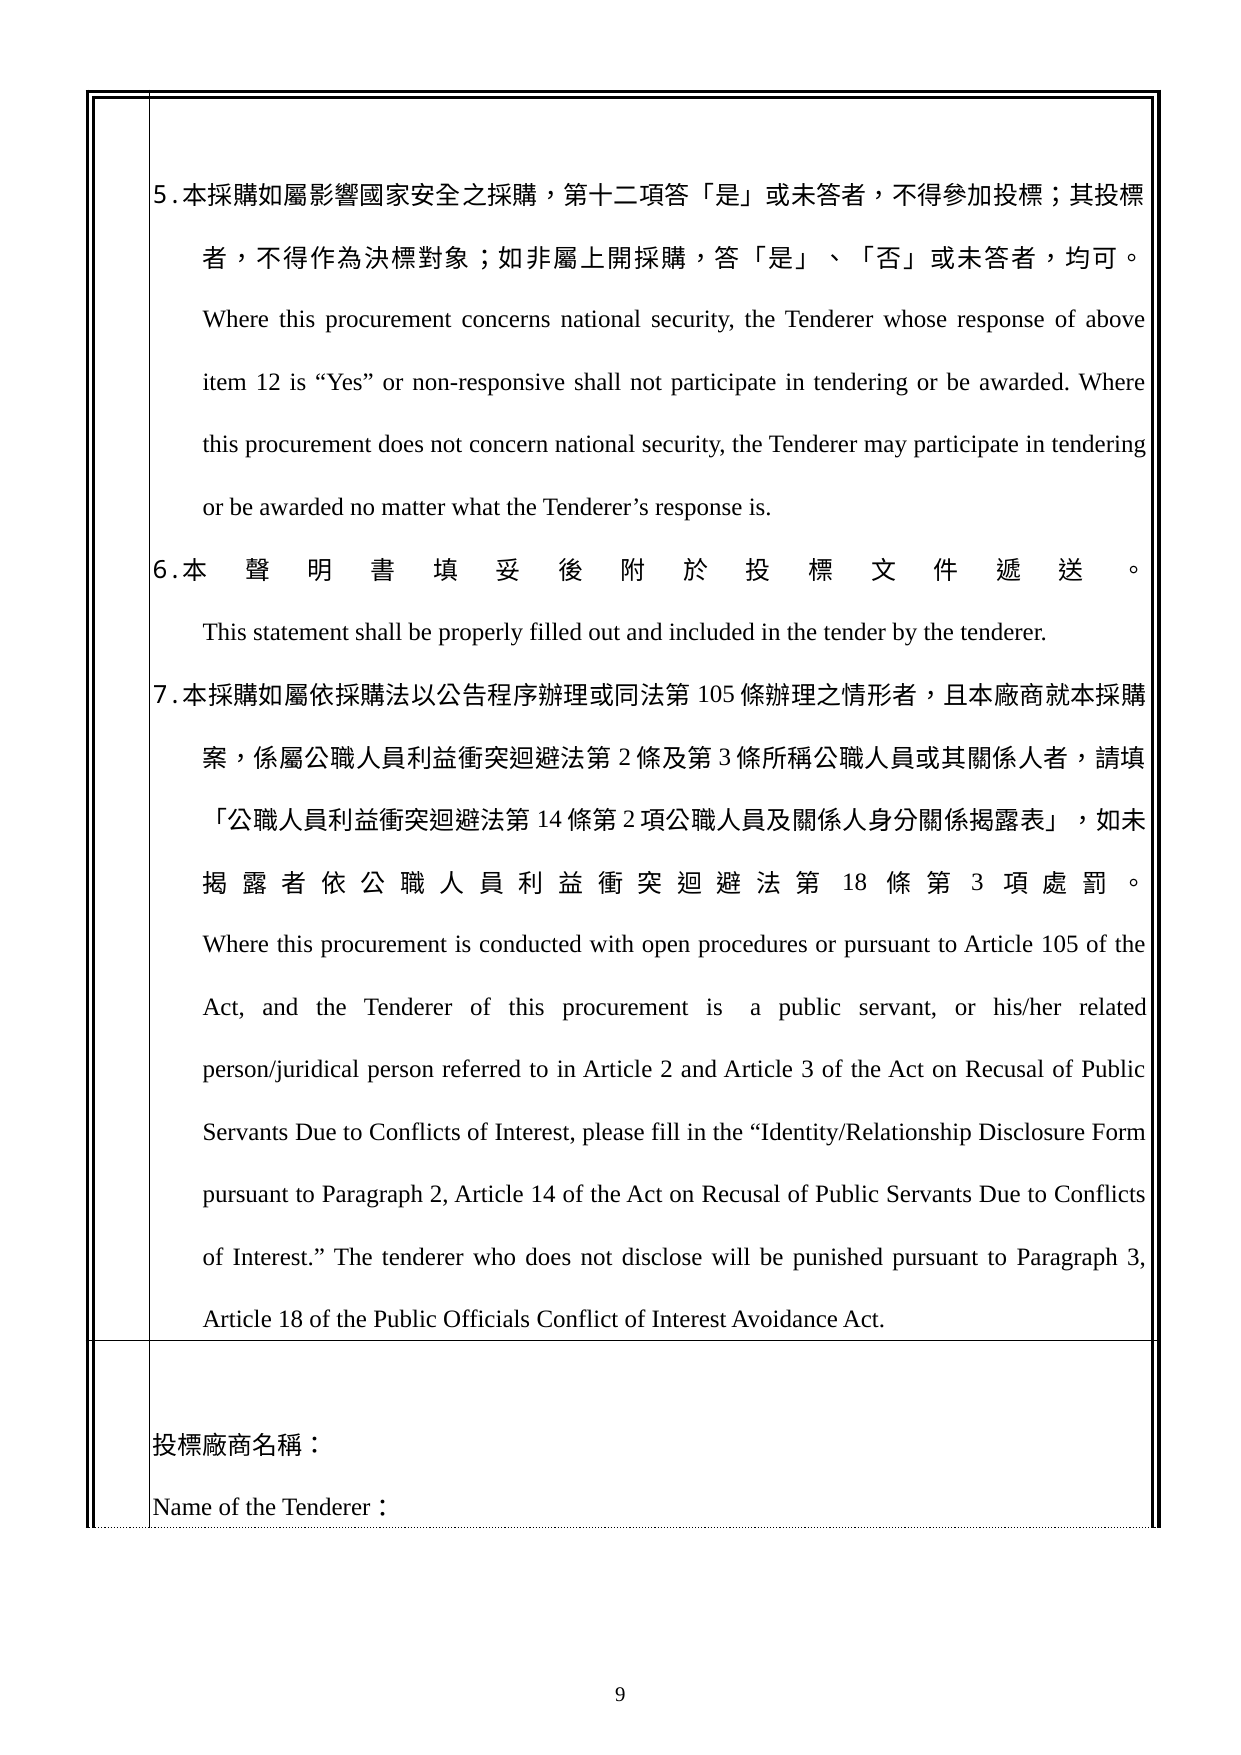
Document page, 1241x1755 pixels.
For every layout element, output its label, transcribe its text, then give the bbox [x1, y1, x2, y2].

table_header 第一項至第七項答「是」或未答者，不得參加投標；其投標者，不得作為決標對象；聲明書內容有誤者，不得作為決標對象。 If any response of above items 1-7 is “Yes” or non-responsive, the Tenderer shall not participate in tendering or be awarded. Where there is any error in this statement, the Tenderer shall not be awarded. 本採購如非屬依採購法以公告程序辦理或同法第105條辦理之情形者，第八項答「是」或未答者，不得參加投標；其投標者，不得作為決標對象；聲明書內容有誤者，不得作為決標對象【違反公職人員利益衝突迴避法第14條第1項規定者，依同法第18條第1項處罰】。如屬依採購法以公告程序辦理或同法第105條辦理之情形者，答「是」、「否」或未答者，均可。 Where this procurement is not conducted with open procedures or pursuant to Article 105 of the Act, the Tenderer whose response of above item 8 is “Yes” or non-responsive shall not participate in tendering or be awarded. Where there is any error in this statement, the Tenderer shall not be awarded.【Those in breach of Paragraph 1 of Article 14 of the Public Officials Conflict of Interest Avoidance Act shall be punished pursuant to Paragraph 1 of Article 18 of the same Act.】Where this procurement is conducted with open procedures or pursuant to Article 105 of the Act, the Tenderer may participate in tendering or be awarded no matter what the Tenderer’s response is. 第九項、第十項、第十三項未填者，機關得洽廠商澄清。 If the above items 9, 10, 13 have not properly filled out, the Entity may request the Tenderer for clarification. 本採購如屬經濟部投資審議委員會公告「具敏感性或國安(含資安)疑慮之業務範疇」之資訊服務採購，第十一項答「是」或未答者，不得參加投標；其投標者，不得作為決標對象；如非屬上開採購，答「是」、「否」或未答者，均可。 Where this procurement is an information service procurement listed in “business areas with sensitivity or national security (including information security) concerns” published by the MOEAIC, the Tenderer whose response of above item 11 is “Yes” or non-responsive shall not participate in tendering or be awarded. Where this procurement is not a business area as stated above, the Tenderer may participate in tendering or be awarded no matter what the Tenderer’s response is. 本採購如屬影響國家安全之採購，第十二項答「是」或未答者，不得參加投標；其投標者，不得作為決標對象；如非屬上開採購，答「是」、「否」或未答者，均可。 Where this procurement concerns national security, the Tenderer whose response of above item 12 is “Yes” or non-responsive shall not participate in tendering or be awarded. Where this procurement does not concern national security, the Tenderer may participate in tendering or be awarded no matter what the Tenderer’s response is. 本聲明書填妥後附於投標文件遞送。 This statement shall be properly filled out and included in the tender by the tenderer. 本採購如屬依採購法以公告程序辦理或同法第105條辦理之情形者，且本廠商就本採購案，係屬公職人員利益衝突迴避法第2條及第3條所稱公職人員或其關係人者，請填「公職人員利益衝突迴避法第14條第2項公職人員及關係人身分關係揭露表」，如未揭露者依公職人員利益衝突迴避法第18條第3項處罰。 Where this procurement is conducted with open procedures or pursuant to Article 105 of the Act, and the Tenderer of this procurement is a public servant, or his/her related person/juridical person referred to in Article 2 and Article 3 of the Act on Recusal of Public Servants Due to Conflicts of Interest, please fill in the “Identity/Relationship Disclosure Form pursuant to Paragraph 2, Article 14 of the Act on Recusal of Public Servants Due to Conflicts of Interest.” The tenderer who does not disclose will be punished pursuant to Paragraph 3, Article 18 of the Public Officials Conflict of Interest Avoidance Act. [150, 99, 1151, 1339]
table_header 第一項至第七項答「是」或未答者，不得參加投標；其投標者，不得作為決標對象；聲明書內容有誤者，不得作為決標對象。 If any response of above items 1-7 is “Yes” or non-responsive, the Tenderer shall not participate in tendering or be awarded. Where there is any error in this statement, the Tenderer shall not be awarded. 本採購如非屬依採購法以公告程序辦理或同法第105條辦理之情形者，第八項答「是」或未答者，不得參加投標；其投標者，不得作為決標對象；聲明書內容有誤者，不得作為決標對象【違反公職人員利益衝突迴避法第14條第1項規定者，依同法第18條第1項處罰】。如屬依採購法以公告程序辦理或同法第105條辦理之情形者，答「是」、「否」或未答者，均可。 Where this procurement is not conducted with open procedures or pursuant to Article 105 of the Act, the Tenderer whose response of above item 8 is “Yes” or non-responsive shall not participate in tendering or be awarded. Where there is any error in this statement, the Tenderer shall not be awarded.【Those in breach of Paragraph 1 of Article 14 of the Public Officials Conflict of Interest Avoidance Act shall be punished pursuant to Paragraph 1 of Article 18 of the same Act.】Where this procurement is conducted with open procedures or pursuant to Article 105 of the Act, the Tenderer may participate in tendering or be awarded no matter what the Tenderer’s response is. 第九項、第十項、第十三項未填者，機關得洽廠商澄清。 If the above items 9, 10, 13 have not properly filled out, the Entity may request the Tenderer for clarification. 本採購如屬經濟部投資審議委員會公告「具敏感性或國安(含資安)疑慮之業務範疇」之資訊服務採購，第十一項答「是」或未答者，不得參加投標；其投標者，不得作為決標對象；如非屬上開採購，答「是」、「否」或未答者，均可。 Where this procurement is an information service procurement listed in “business areas with sensitivity or national security (including information security) concerns” published by the MOEAIC, the Tenderer whose response of above item 11 is “Yes” or non-responsive shall not participate in tendering or be awarded. Where this procurement is not a business area as stated above, the Tenderer may participate in tendering or be awarded no matter what the Tenderer’s response is. 本採購如屬影響國家安全之採購，第十二項答「是」或未答者，不得參加投標；其投標者，不得作為決標對象；如非屬上開採購，答「是」、「否」或未答者，均可。 Where this procurement concerns national security, the Tenderer whose response of above item 12 is “Yes” or non-responsive shall not participate in tendering or be awarded. Where this procurement does not concern national security, the Tenderer may participate in tendering or be awarded no matter what the Tenderer’s response is. 本聲明書填妥後附於投標文件遞送。 This statement shall be properly filled out and included in the tender by the tenderer. 本採購如屬依採購法以公告程序辦理或同法第105條辦理之情形者，且本廠商就本採購案，係屬公職人員利益衝突迴避法第2條及第3條所稱公職人員或其關係人者，請填「公職人員利益衝突迴避法第14條第2項公職人員及關係人身分關係揭露表」，如未揭露者依公職人員利益衝突迴避法第18條第3項處罰。 Where this procurement is conducted with open procedures or pursuant to Article 105 of the Act, and the Tenderer of this procurement is a public servant, or his/her related person/juridical person referred to in Article 2 and Article 3 of the Act on Recusal of Public Servants Due to Conflicts of Interest, please fill in the “Identity/Relationship Disclosure Form pursuant to Paragraph 2, Article 14 of the Act on Recusal of Public Servants Due to Conflicts of Interest.” The tenderer who does not disclose will be punished pursuant to Paragraph 3, Article 18 of the Public Officials Conflict of Interest Avoidance Act. [150, 93, 1156, 1339]
table_cell 投標廠商名稱： Name of the Tenderer： [150, 1341, 1151, 1527]
table_cell [95, 1341, 149, 1527]
table_header [90, 93, 149, 1339]
